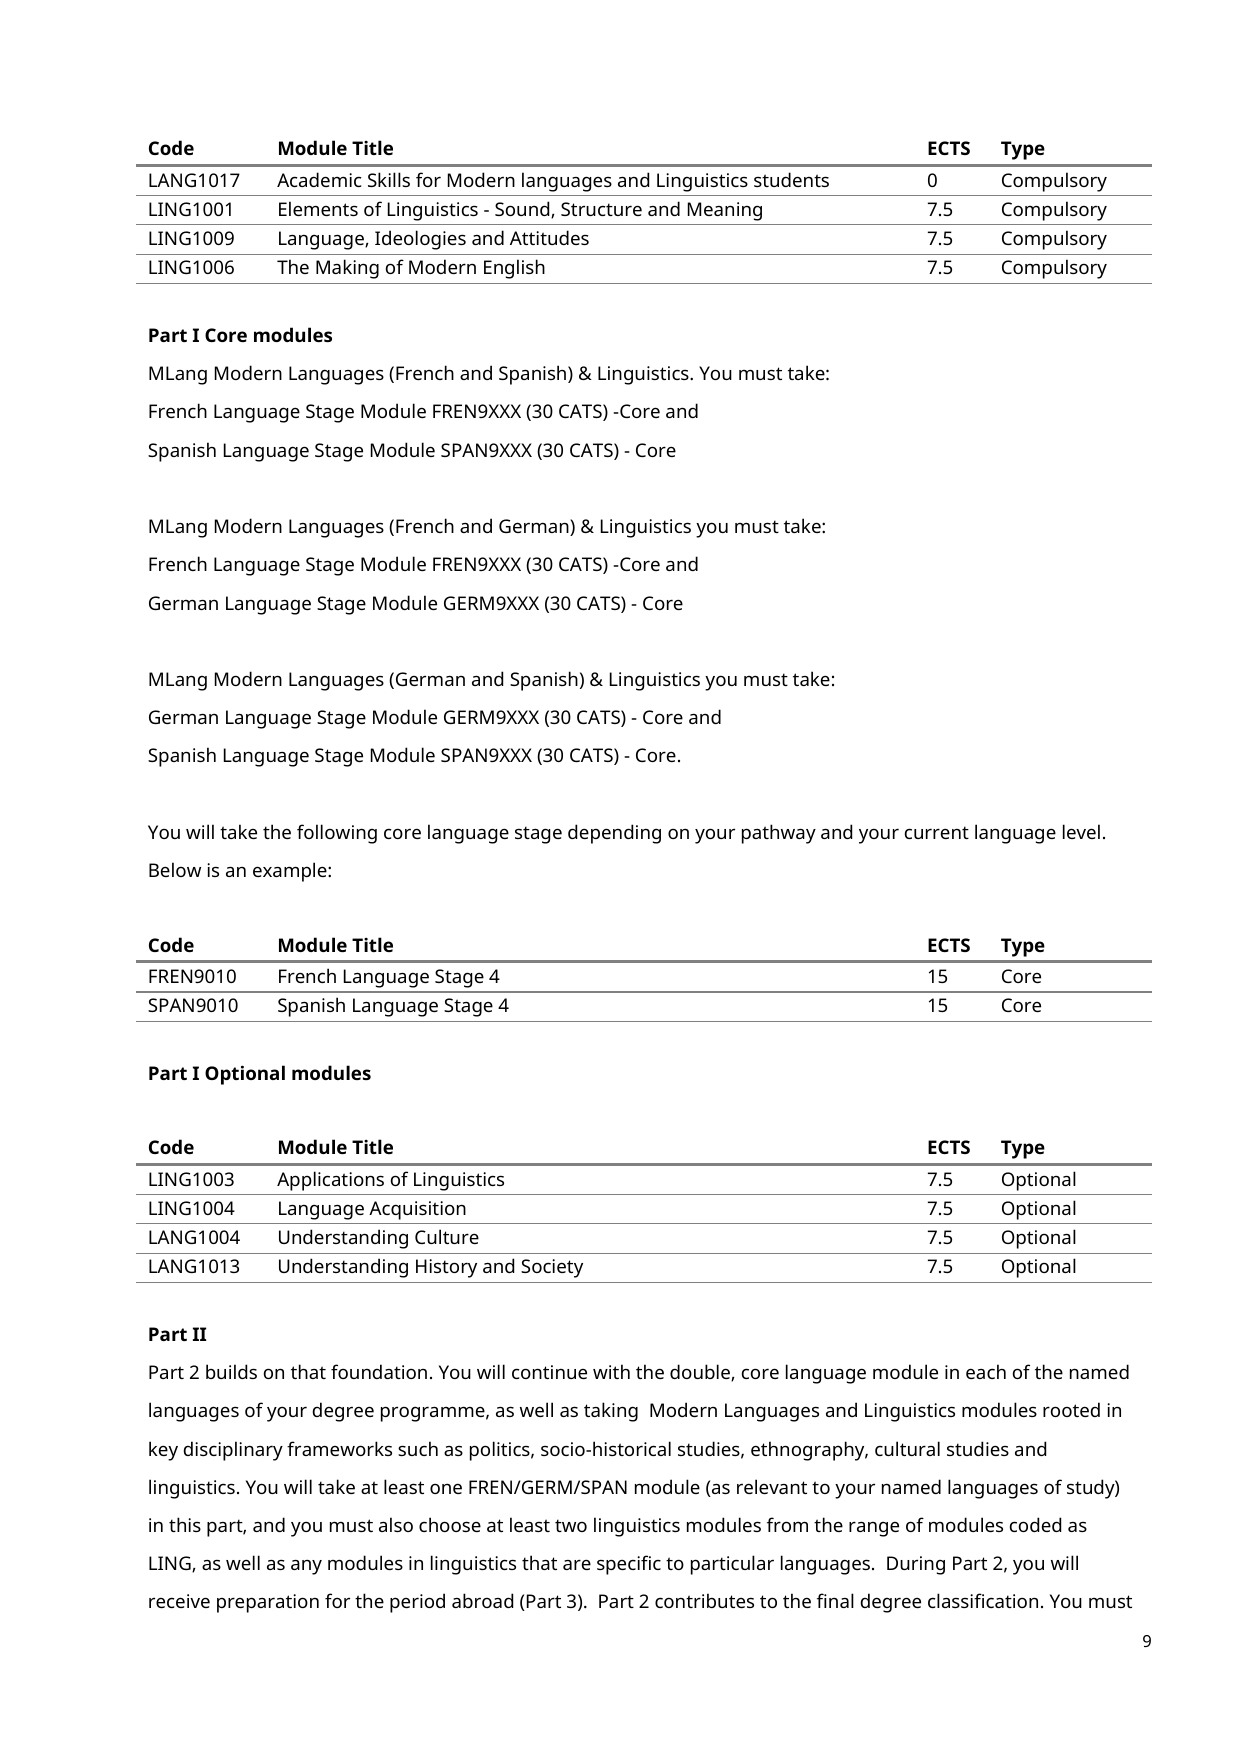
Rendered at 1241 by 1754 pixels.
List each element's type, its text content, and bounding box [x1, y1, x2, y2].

table_cell Compulsory [989, 225, 1152, 254]
table_cell Module Title [266, 1135, 916, 1163]
table_cell LING1006 [136, 255, 266, 283]
table_cell Type [989, 932, 1152, 960]
table_cell LANG1017 [136, 167, 266, 195]
table_cell Module Title [266, 136, 916, 164]
table_cell SPAN9010 [136, 993, 266, 1021]
table_cell 7.5 [916, 255, 989, 283]
table_cell ECTS [916, 1135, 989, 1163]
table_cell LING1001 [136, 196, 266, 224]
table_cell Optional [989, 1195, 1152, 1223]
table_cell Part I Optional modules [136, 1022, 1152, 1134]
table_cell 15 [916, 993, 989, 1021]
table_cell 7.5 [916, 1254, 989, 1282]
table_cell Language Acquisition [266, 1195, 916, 1223]
table_cell Code [136, 136, 266, 164]
table_cell FREN9010 [136, 963, 266, 991]
table_cell Core [989, 993, 1152, 1021]
table_cell Compulsory [989, 255, 1152, 283]
table_cell 7.5 [916, 225, 989, 254]
table_cell Applications of Linguistics [266, 1166, 916, 1194]
table_cell Academic Skills for Modern languages and Linguistics students [266, 167, 916, 195]
table_cell Spanish Language Stage 4 [266, 993, 916, 1021]
table_cell Code [136, 932, 266, 960]
table_cell Type [989, 136, 1152, 164]
table_cell 7.5 [916, 1166, 989, 1194]
table_cell Core [989, 963, 1152, 991]
table_cell LING1003 [136, 1166, 266, 1194]
table_cell 0 [916, 167, 989, 195]
table_cell Optional [989, 1224, 1152, 1253]
table_cell Optional [989, 1166, 1152, 1194]
table_cell 7.5 [916, 1224, 989, 1253]
table_cell 7.5 [916, 196, 989, 224]
table_cell ECTS [916, 136, 989, 164]
table_cell [136, 99, 1152, 136]
table_cell Understanding Culture [266, 1224, 916, 1253]
table_cell Optional [989, 1254, 1152, 1282]
table_cell LANG1013 [136, 1254, 266, 1282]
table_cell 15 [916, 963, 989, 991]
table_cell Elements of Linguistics - Sound, Structure and Meaning [266, 196, 916, 224]
table_cell LANG1004 [136, 1224, 266, 1253]
table_cell LING1009 [136, 225, 266, 254]
table_cell Compulsory [989, 167, 1152, 195]
table_cell Language, Ideologies and Attitudes [266, 225, 916, 254]
table_cell Part II Part 2 builds on that foundation. You will continue with the double, core language module in each of the named languages of your degree programme, as well as taking Modern Languages and Linguistics modules rooted in key disciplinary frameworks such as politics, socio-historical studies, ethnography, cultural studies and linguistics. You will take at least one FREN/GERM/SPAN module (as relevant to your named languages of study) in this part, and you must also choose at least two linguistics modules from the range of modules coded as LING, as well as any modules in linguistics that are specific to particular languages. During Part 2, you will receive preparation for the period abroad (Part 3). Part 2 contributes to the final degree classification. You must [136, 1283, 1152, 1614]
table_cell French Language Stage 4 [266, 963, 916, 991]
table_cell Type [989, 1135, 1152, 1163]
table_cell LING1004 [136, 1195, 266, 1223]
table_cell ECTS [916, 932, 989, 960]
table_cell Part I Core modules MLang Modern Languages (French and Spanish) & Linguistics. You must take: French Language Stage Module FREN9XXX (30 CATS) -Core and Spanish Language Stage Module SPAN9XXX (30 CATS) - Core MLang Modern Languages (French and German) & Linguistics you must take: French Language Stage Module FREN9XXX (30 CATS) -Core and German Language Stage Module GERM9XXX (30 CATS) - Core MLang Modern Languages (German and Spanish) & Linguistics you must take: German Language Stage Module GERM9XXX (30 CATS) - Core and Spanish Language Stage Module SPAN9XXX (30 CATS) - Core. You will take the following core language stage depending on your pathway and your current language level. Below is an example: [136, 284, 1152, 932]
table_cell 7.5 [916, 1195, 989, 1223]
table_cell Code [136, 1135, 266, 1163]
table_cell Understanding History and Society [266, 1254, 916, 1282]
table_cell The Making of Modern English [266, 255, 916, 283]
table_cell Compulsory [989, 196, 1152, 224]
table_cell Module Title [266, 932, 916, 960]
